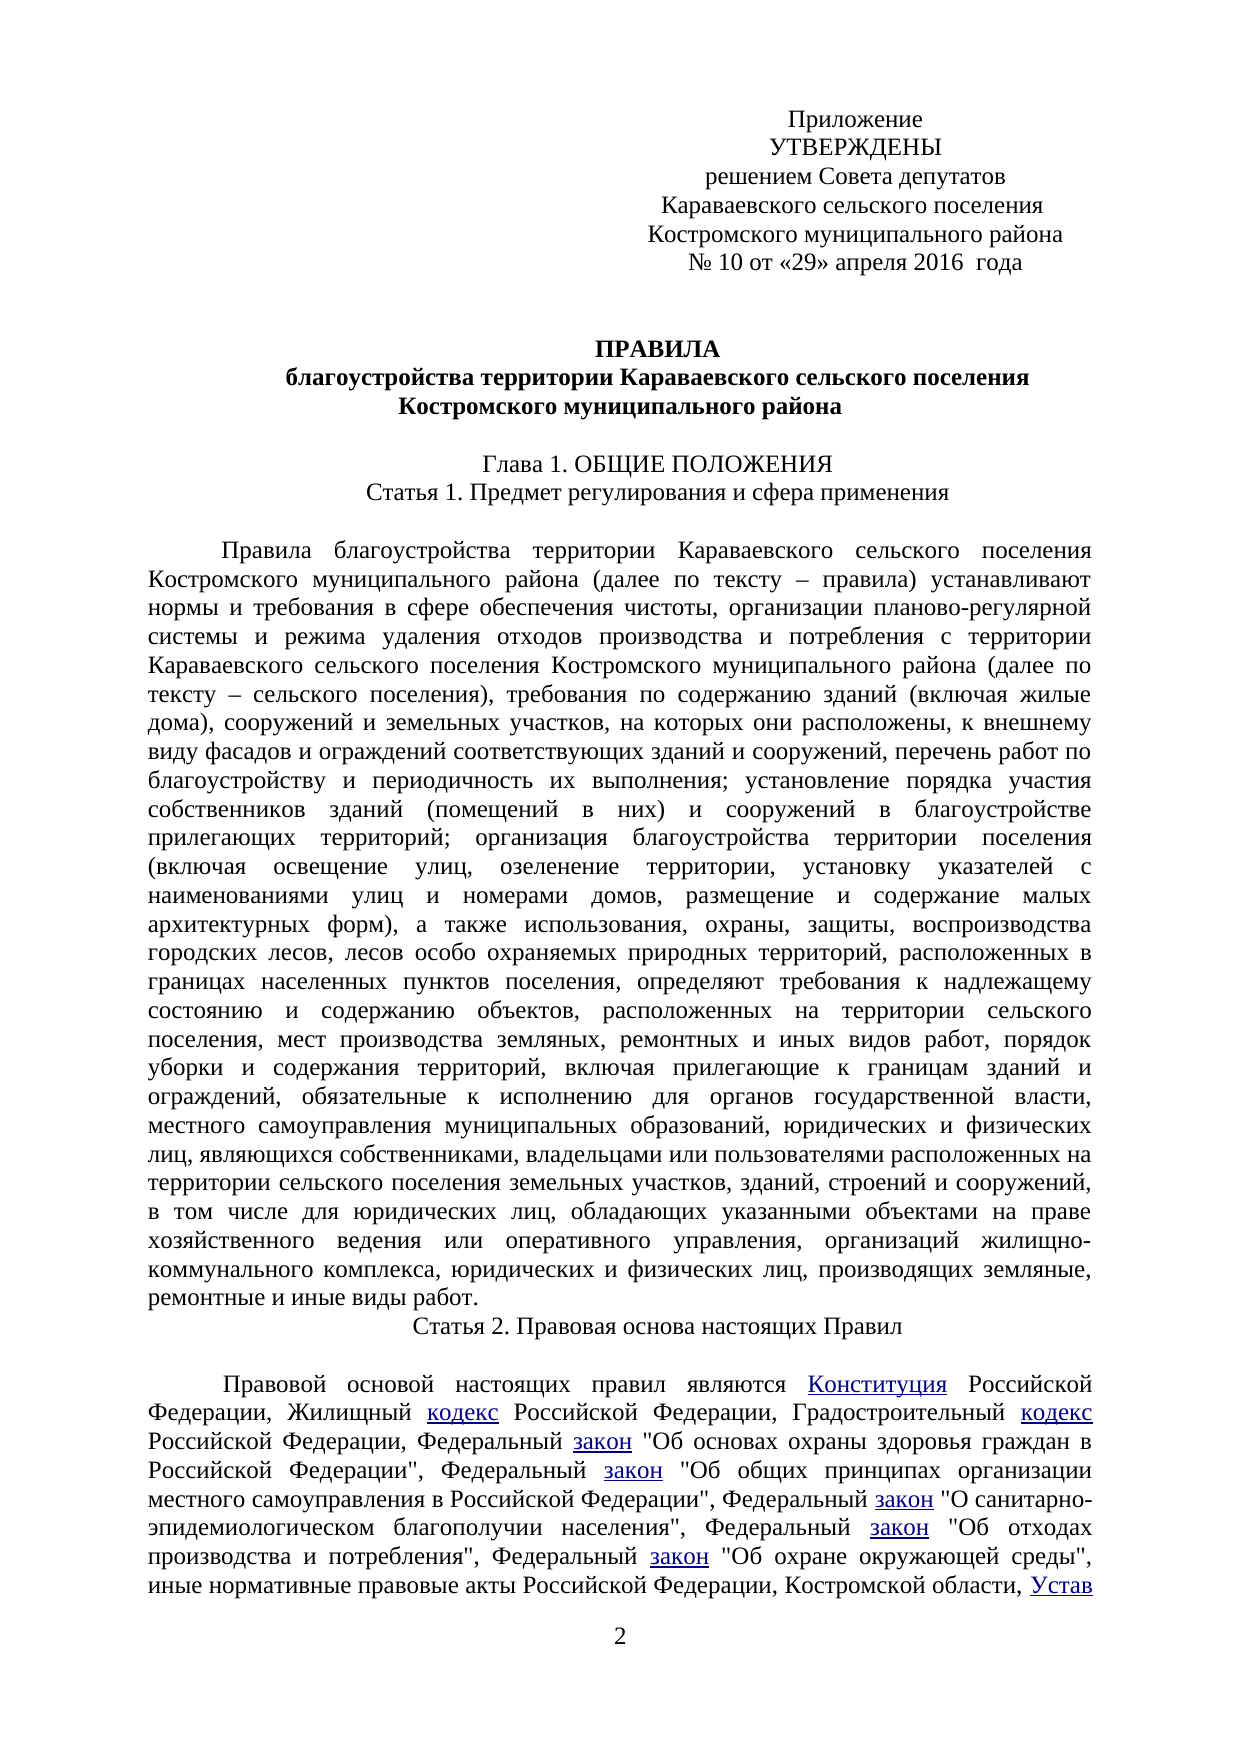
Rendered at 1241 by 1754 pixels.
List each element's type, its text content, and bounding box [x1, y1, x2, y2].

text благоустройства территории Караваевского сельского поселения Костромского муниципального района [148, 362, 1092, 420]
text Караваевского сельского поселения [618, 190, 1092, 219]
text Приложение [618, 104, 1092, 132]
text Статья 1. Предмет регулирования и сфера применения [148, 477, 1092, 506]
text УТВЕРЖДЕНЫ [618, 132, 1092, 161]
text Правила благоустройства территории Караваевского сельского поселения Костромского муниципального района (далее по тексту – правила) устанавливают нормы и требования в сфере обеспечения чистоты, организации планово-регулярной системы и режима удаления отходов производства и потребления с территории Караваевского сельского поселения Костромского муниципального района (далее по тексту – сельского поселения), требования по содержанию зданий (включая жилые дома), сооружений и земельных участков, на которых они расположены, к внешнему виду фасадов и ограждений соответствующих зданий и сооружений, перечень работ по благоустройству и периодичность их выполнения; установление порядка участия собственников зданий (помещений в них) и сооружений в благоустройстве прилегающих территорий; организация благоустройства территории поселения (включая освещение улиц, озеленение территории, установку указателей с наименованиями улиц и номерами домов, размещение и содержание малых архитектурных форм), а также использования, охраны, защиты, воспроизводства городских лесов, лесов особо охраняемых природных территорий, расположенных в границах населенных пунктов поселения, определяют требования к надлежащему состоянию и содержанию объектов, расположенных на территории сельского поселения, мест производства земляных, ремонтных и иных видов работ, порядок уборки и содержания территорий, включая прилегающие к границам зданий и ограждений, обязательные к исполнению для органов государственной власти, местного самоуправления муниципальных образований, юридических и физических лиц, являющихся собственниками, владельцами или пользователями расположенных на территории сельского поселения земельных участков, зданий, строений и сооружений, в том числе для юридических лиц, обладающих указанными объектами на праве хозяйственного ведения или оперативного управления, организаций жилищно-коммунального комплекса, юридических и физических лиц, производящих земляные, ремонтные и иные виды работ. [148, 535, 1092, 1311]
text Правовой основой настоящих правил являются Конституция Российской Федерации, Жилищный кодекс Российской Федерации, Градостроительный кодекс Российской Федерации, Федеральный закон "Об основах охраны здоровья граждан в Российской Федерации", Федеральный закон "Об общих принципах организации местного самоуправления в Российской Федерации", Федеральный закон "О санитарно-эпидемиологическом благополучии населения", Федеральный закон "Об отходах производства и потребления", Федеральный закон "Об охране окружающей среды", иные нормативные правовые акты Российской Федерации, Костромской области, Устав [148, 1369, 1092, 1599]
text Статья 2. Правовая основа настоящих Правил [148, 1311, 1092, 1340]
text № 10 от «29» апреля 2016 года [618, 247, 1092, 276]
text Костромского муниципального района [618, 219, 1092, 247]
text ПРАВИЛА [148, 334, 1092, 362]
text Глава 1. ОБЩИЕ ПОЛОЖЕНИЯ [148, 449, 1092, 477]
text решением Совета депутатов [618, 161, 1092, 190]
